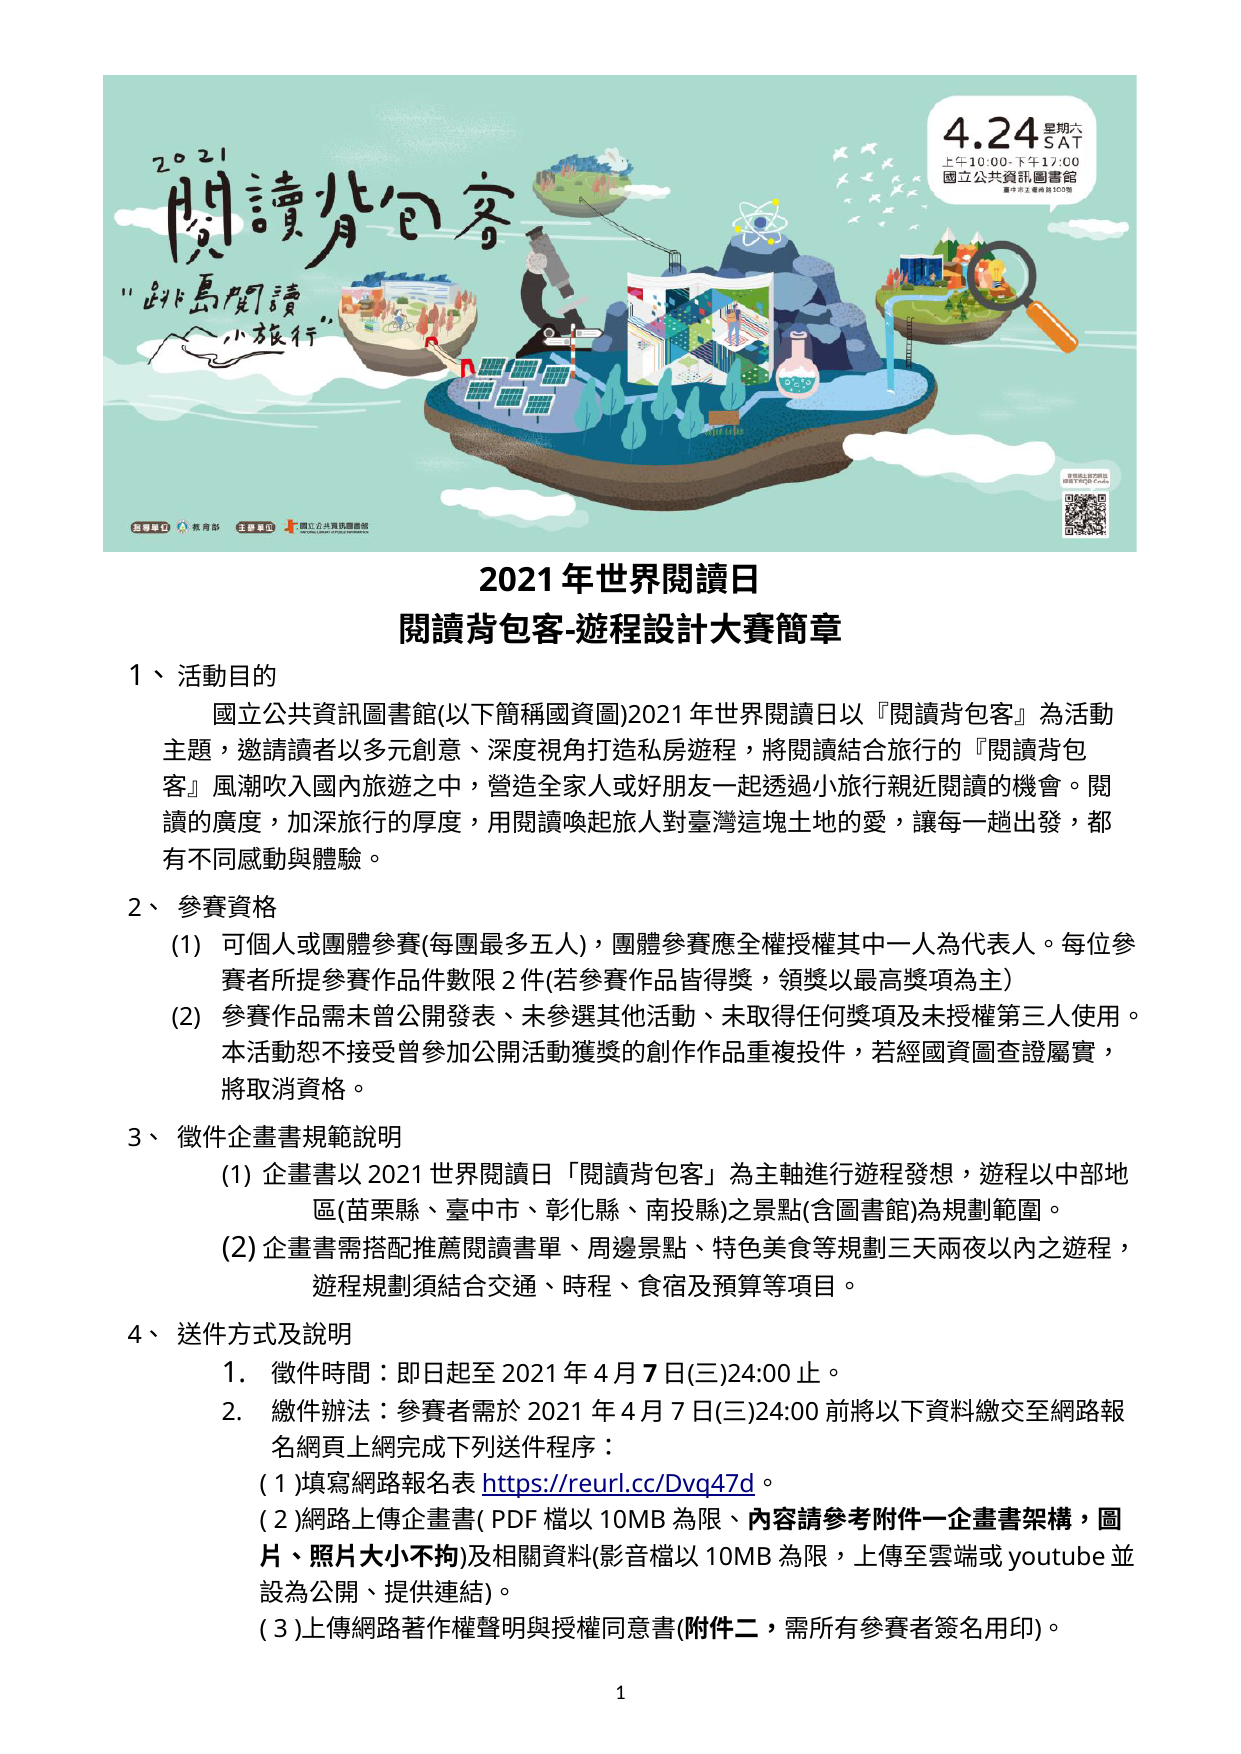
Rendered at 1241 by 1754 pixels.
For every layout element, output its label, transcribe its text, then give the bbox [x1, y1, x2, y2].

list 可個人或團體參賽(每團最多五人)，團體參賽應全權授權其中一人為代表人。每位參賽者所提參賽作品件數限2件(若參賽作品皆得獎，領獎以最高獎項為主） [171, 924, 1137, 997]
list 參賽作品需未曾公開發表、未參選其他活動、未取得任何獎項及未授權第三人使用。本活動恕不接受曾參加公開活動獲獎的創作作品重複投件，若經國資圖查證屬實，將取消資格。 [171, 997, 1137, 1105]
list 送件方式及說明 [127, 1315, 1137, 1351]
list 徵件時間：即日起至2021年4月7日(三)24:00止。 [221, 1351, 1137, 1391]
text ( 2 )網路上傳企畫書( PDF 檔以10MB 為限、內容請參考附件一企畫書架構，圖片、照片大小不拘)及相關資料(影音檔以10MB 為限，上傳至雲端或youtube並設為公開、提供連結)。 [259, 1500, 1137, 1608]
text 國立公共資訊圖書館(以下簡稱國資圖)2021年世界閱讀日以『閱讀背包客』為活動主題，邀請讀者以多元創意、深度視角打造私房遊程，將閱讀結合旅行的『閱讀背包客』風潮吹入國內旅遊之中，營造全家人或好朋友一起透過小旅行親近閱讀的機會。閱讀的廣度，加深旅行的厚度，用閱讀喚起旅人對臺灣這塊土地的愛，讓每一趟出發，都有不同感動與體驗。 [162, 694, 1137, 875]
text 2021年世界閱讀日 [103, 552, 1137, 601]
list 參賽資格 [127, 888, 1137, 924]
list 企畫書需搭配推薦閱讀書單、周邊景點、特色美食等規劃三天兩夜以內之遊程，遊程規劃須結合交通、時程、食宿及預算等項目。 [222, 1227, 1137, 1302]
list 徵件企畫書規範說明 [127, 1118, 1137, 1154]
text 閱讀背包客-遊程設計大賽簡章 [103, 601, 1137, 651]
list 繳件辦法：參賽者需於 2021 年4月 7日(三)24:00 前將以下資料繳交至網路報名網頁上網完成下列送件程序： [221, 1391, 1137, 1463]
list 活動目的 [128, 652, 1137, 694]
text ( 1 )填寫網路報名表https://reurl.cc/Dvq47d。 [259, 1463, 1137, 1500]
list 企畫書以2021世界閱讀日「閱讀背包客」為主軸進行遊程發想，遊程以中部地區(苗栗縣、臺中市、彰化縣、南投縣)之景點(含圖書館)為規劃範圍。 [222, 1154, 1137, 1227]
text ( 3 )上傳網路著作權聲明與授權同意書(附件二，需所有參賽者簽名用印)。 [259, 1608, 1137, 1645]
